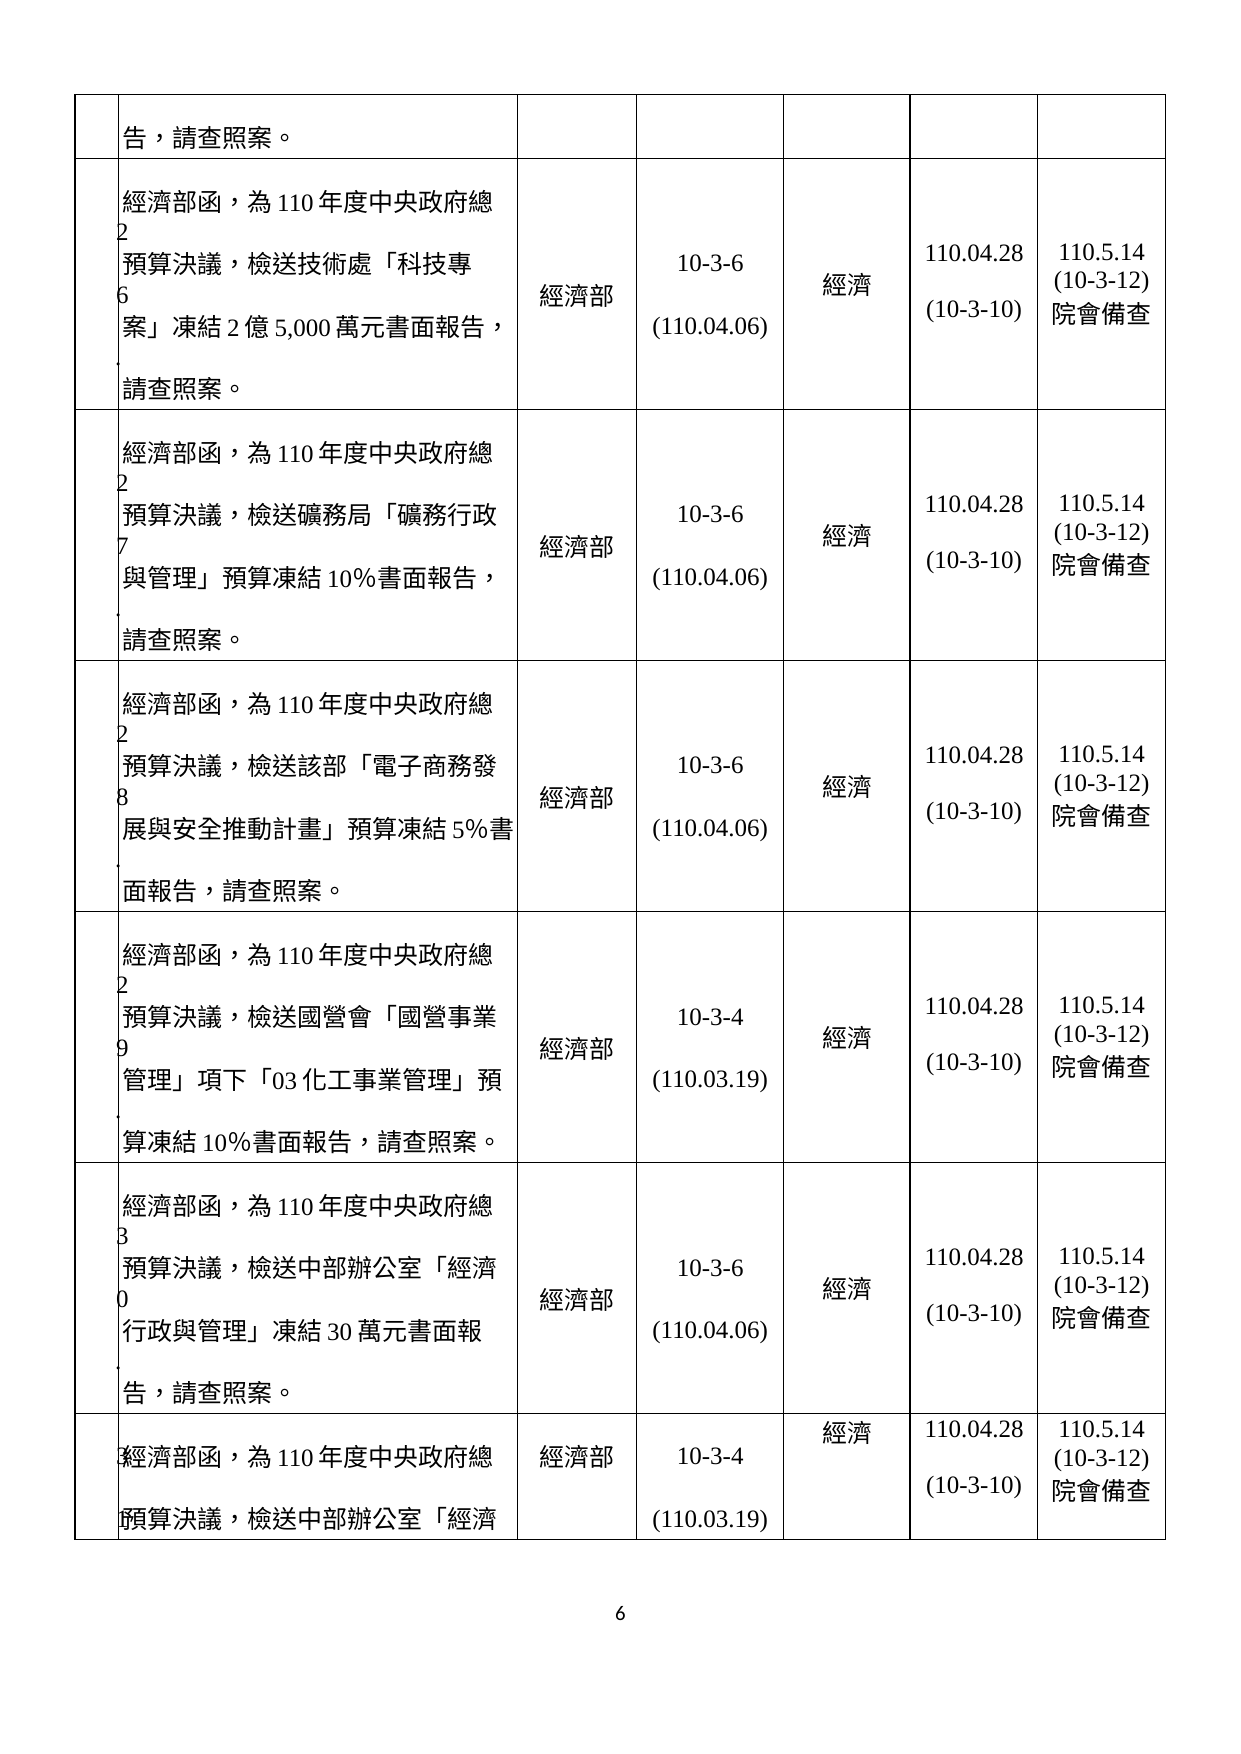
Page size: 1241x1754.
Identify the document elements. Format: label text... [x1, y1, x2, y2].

table_cell 經濟 [784, 912, 909, 1162]
table_cell 10-3-6 (110.04.06) [637, 1163, 783, 1413]
table_cell [76, 410, 118, 660]
table_cell 110.04.28 (10-3-10) [911, 912, 1037, 1162]
table_cell 經濟部 [518, 912, 636, 1162]
table_cell [76, 159, 118, 409]
table_cell 10-3-6 (110.04.06) [637, 159, 783, 409]
table_cell 經濟部函，為110年度中央政府總預算決議，檢送中部辦公室「經濟行政與管理」凍結30萬元書面報告，請查照案。 [119, 1163, 517, 1413]
table_cell 10-3-6 (110.04.06) [637, 410, 783, 660]
table_cell 經濟 [784, 661, 909, 911]
table_cell 110.04.28 (10-3-10) [911, 1163, 1037, 1413]
table_cell [76, 912, 118, 1162]
table_cell 110.04.28 (10-3-10) [911, 1414, 1037, 1539]
table_cell 110.5.14 (10-3-12) 院會備查 [1038, 912, 1165, 1162]
table_cell 經濟 [784, 159, 909, 409]
table_cell 110.5.14 (10-3-12) 院會備查 [1038, 1414, 1165, 1539]
table_cell [1038, 95, 1165, 158]
table_cell 經濟 [784, 410, 909, 660]
table_cell 告，請查照案。 [119, 95, 517, 158]
table_cell [518, 95, 636, 158]
table_cell 110.5.14 (10-3-12) 院會備查 [1038, 159, 1165, 409]
table_cell 經濟部 [518, 159, 636, 409]
table_cell 經濟部函，為110年度中央政府總預算決議，檢送礦務局「礦務行政與管理」預算凍結10％書面報告，請查照案。 [119, 410, 517, 660]
table_cell 經濟部 [518, 410, 636, 660]
table_cell 110.04.28 (10-3-10) [911, 410, 1037, 660]
table_cell 經濟部函，為110年度中央政府總預算決議，檢送國營會「國營事業管理」項下「03化工事業管理」預算凍結10％書面報告，請查照案。 [119, 912, 517, 1162]
table_cell 110.5.14 (10-3-12) 院會備查 [1038, 661, 1165, 911]
table_cell 經濟 [784, 1163, 909, 1413]
table_cell [76, 1163, 118, 1413]
table_cell 經濟部 [518, 661, 636, 911]
table_cell 經濟部函，為110年度中央政府總預算決議，檢送該部「電子商務發展與安全推動計畫」預算凍結5％書面報告，請查照案。 [119, 661, 517, 911]
table_cell [76, 1414, 118, 1539]
table_cell 經濟部 [518, 1414, 636, 1539]
table_cell 110.5.14 (10-3-12) 院會備查 [1038, 410, 1165, 660]
table_cell 經濟部函，為110年度中央政府總預算決議，檢送技術處「科技專案」凍結2億5,000萬元書面報告，請查照案。 [119, 159, 517, 409]
table_cell 110.5.14 (10-3-12) 院會備查 [1038, 1163, 1165, 1413]
table_cell 110.04.28 (10-3-10) [911, 661, 1037, 911]
table_cell [911, 95, 1037, 158]
table_cell 10-3-4 (110.03.19) [637, 1414, 783, 1539]
table_cell 10-3-6 (110.04.06) [637, 661, 783, 911]
table_cell 10-3-4 (110.03.19) [637, 912, 783, 1162]
table_cell [76, 661, 118, 911]
table_cell [76, 95, 118, 158]
table_cell 經濟部 [518, 1163, 636, 1413]
table_cell 110.04.28 (10-3-10) [911, 159, 1037, 409]
table_cell [637, 95, 783, 158]
table_cell 經濟部函，為110年度中央政府總預算決議，檢送中部辦公室「經濟 [119, 1414, 517, 1539]
table_cell [784, 95, 909, 158]
table_cell 經濟 [784, 1414, 909, 1539]
